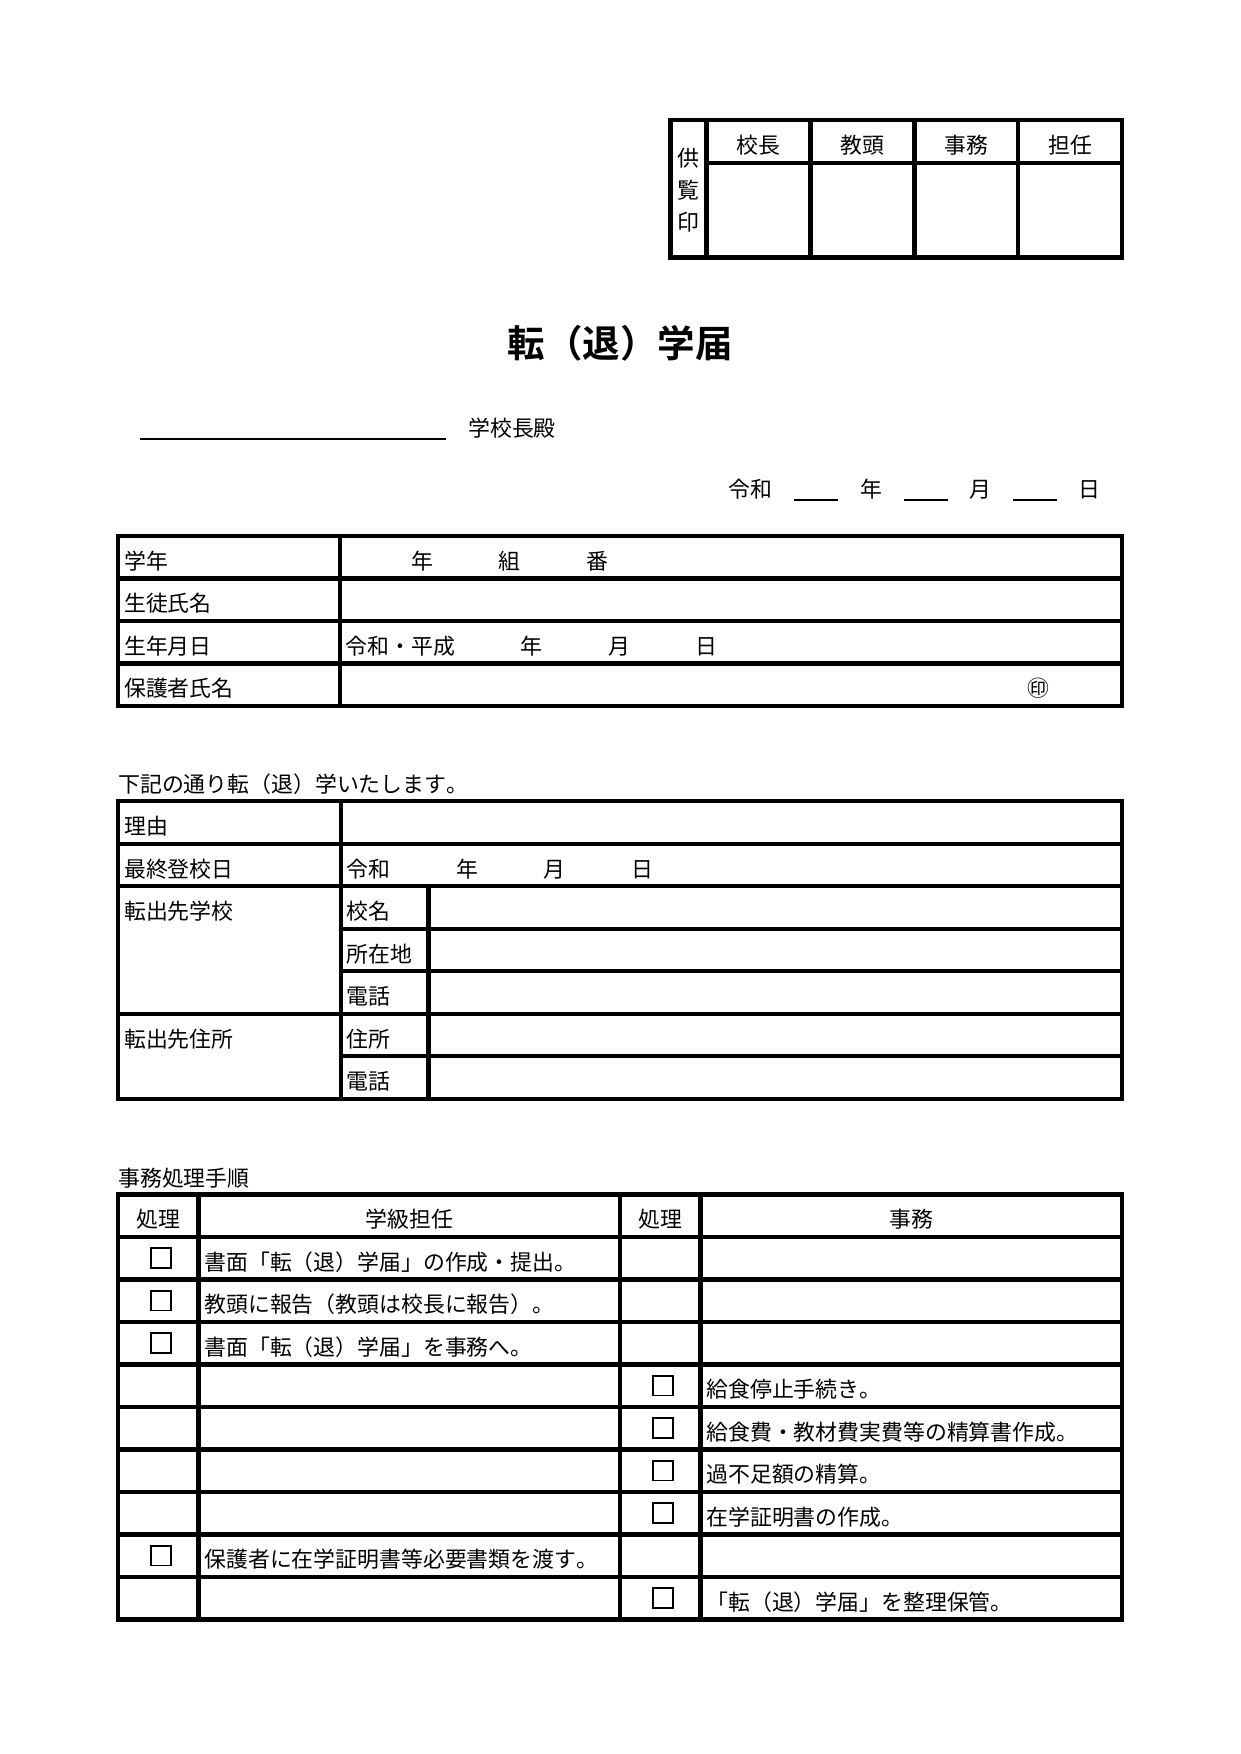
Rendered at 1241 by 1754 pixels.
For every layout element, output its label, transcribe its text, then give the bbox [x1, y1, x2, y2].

table_cell 給食費・教材費実費等の精算書作成。 [703, 1409, 1120, 1447]
table_cell [120, 1537, 196, 1575]
table_cell [431, 931, 1120, 969]
table_header 学級担任 [201, 1197, 618, 1235]
table_cell [622, 1452, 698, 1490]
table_cell [120, 1367, 196, 1405]
table_cell [342, 666, 1021, 704]
table_cell [342, 581, 1120, 619]
table_cell 「転（退）学届」を整理保管。 [703, 1579, 1120, 1617]
table_cell 生徒氏名 [120, 581, 338, 619]
table_cell 教頭に報告（教頭は校長に報告）。 [201, 1282, 618, 1320]
table_cell [703, 1282, 1120, 1320]
table_cell [431, 1058, 1120, 1097]
table_cell [120, 1324, 196, 1362]
table_header 供覧印 [673, 122, 704, 255]
table_header 事務 [703, 1197, 1120, 1235]
table_cell [1020, 165, 1120, 255]
table_cell 転出先住所 [120, 1016, 339, 1097]
text 学校長殿 [118, 411, 1122, 442]
table_header 事務 [917, 122, 1016, 161]
table_cell ㊞ [1021, 666, 1120, 704]
table_cell [120, 1409, 196, 1447]
table_cell [201, 1367, 618, 1405]
table_cell 所在地 [343, 931, 426, 969]
text 令和 年 月 日 [118, 472, 1122, 504]
text 事務処理手順 [118, 1161, 1122, 1192]
table_cell [120, 1282, 196, 1320]
table_cell 書面「転（退）学届」の作成・提出。 [201, 1239, 618, 1277]
table_cell 過不足額の精算。 [703, 1452, 1120, 1490]
table_cell [622, 1324, 698, 1362]
table_cell 電話 [343, 1058, 426, 1097]
table_header 理由 [120, 803, 339, 842]
table_cell 生年月日 [120, 623, 338, 661]
table_cell 転出先学校 [120, 888, 339, 1012]
table_header 担任 [1020, 122, 1120, 161]
table_header [343, 803, 1120, 842]
table_cell [622, 1537, 698, 1575]
table_header 年 組 番 [342, 538, 1120, 576]
table_cell 在学証明書の作成。 [703, 1494, 1120, 1532]
table_cell 最終登校日 [120, 846, 339, 884]
table_header 校長 [709, 122, 808, 161]
table_cell [622, 1579, 698, 1617]
table_header 処理 [120, 1197, 196, 1235]
text 下記の通り転（退）学いたします。 [118, 767, 1122, 799]
table_cell [431, 888, 1120, 927]
table_cell 保護者に在学証明書等必要書類を渡す。 [201, 1537, 618, 1575]
table_cell 令和 年 月 日 [343, 846, 1120, 884]
table_cell [703, 1537, 1120, 1575]
table_cell 給食停止手続き。 [703, 1367, 1120, 1405]
table_cell [431, 1016, 1120, 1054]
table_cell [201, 1579, 618, 1617]
table_cell [709, 165, 808, 255]
table_cell 書面「転（退）学届」を事務へ。 [201, 1324, 618, 1362]
table_cell [120, 1494, 196, 1532]
table_cell [813, 165, 912, 255]
table_cell [622, 1494, 698, 1532]
table_cell [120, 1452, 196, 1490]
table_header 教頭 [813, 122, 912, 161]
table_cell [201, 1452, 618, 1490]
table_cell 電話 [343, 973, 426, 1012]
table_cell [622, 1282, 698, 1320]
table_cell [622, 1239, 698, 1277]
table_cell 住所 [343, 1016, 426, 1054]
table_cell [120, 1579, 196, 1617]
table_cell [703, 1239, 1120, 1277]
table_header 処理 [622, 1197, 698, 1235]
table_header 学年 [120, 538, 338, 576]
table_cell [622, 1409, 698, 1447]
table_cell 保護者氏名 [120, 666, 338, 704]
table_cell 令和・平成 年 月 日 [342, 623, 1120, 661]
table_cell 校名 [343, 888, 426, 927]
table_cell [201, 1409, 618, 1447]
table_cell [917, 165, 1016, 255]
table_cell [622, 1367, 698, 1405]
table_cell [703, 1324, 1120, 1362]
table_cell [201, 1494, 618, 1532]
table_cell [431, 973, 1120, 1012]
title 転（退）学届 [118, 314, 1122, 368]
table_cell [120, 1239, 196, 1277]
